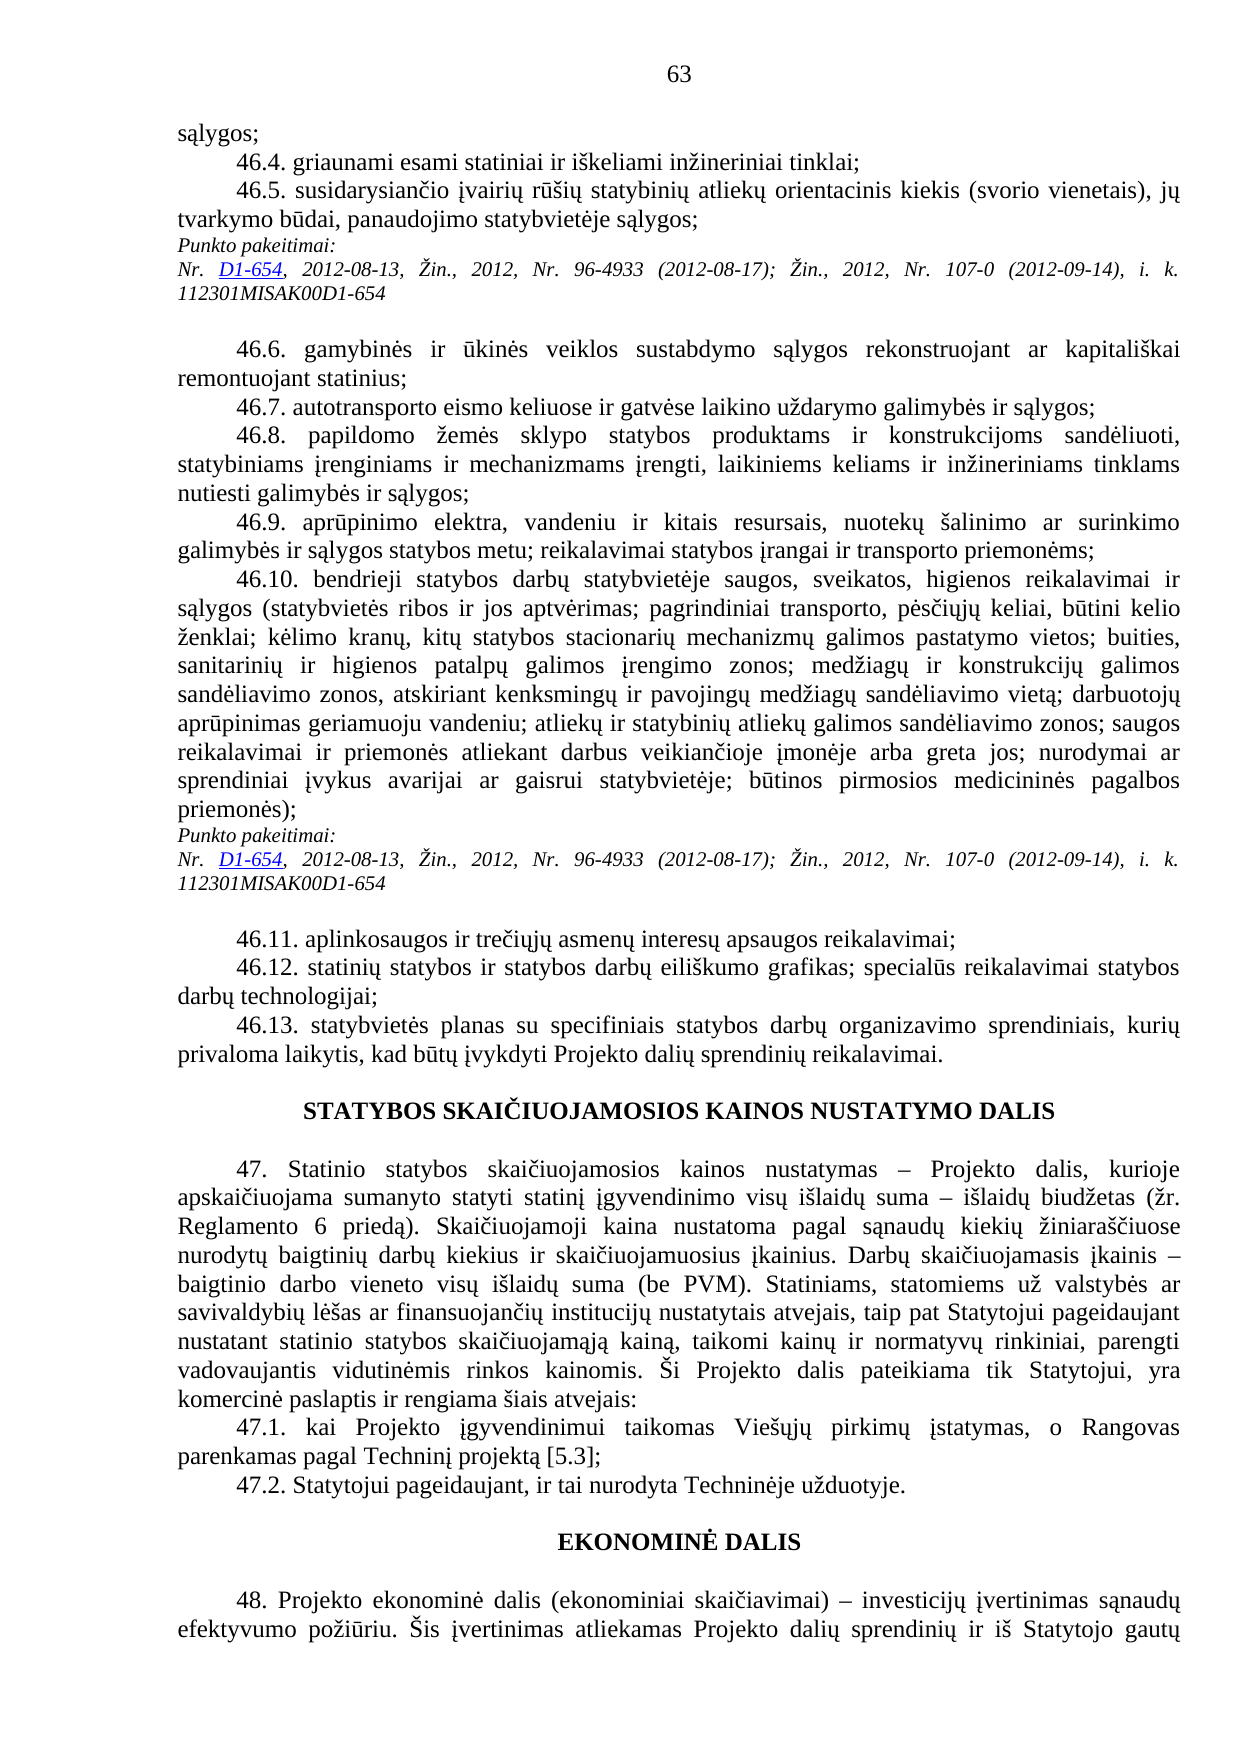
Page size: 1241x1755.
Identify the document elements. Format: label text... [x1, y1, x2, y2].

text sąlygos; [177, 118, 1181, 147]
text 46.6. gamybinės ir ūkinės veiklos sustabdymo sąlygos rekonstruojant ar kapitališkai remontuojant statinius; [177, 334, 1181, 392]
text ekonominė DALIS [177, 1527, 1181, 1556]
text Nr. D1-654, 2012-08-13, Žin., 2012, Nr. 96-4933 (2012-08-17); Žin., 2012, Nr. 107-0 (2012-09-14), i. k. 112301MISAK00D1-654 [177, 257, 1181, 305]
text 46.12. statinių statybos ir statybos darbų eiliškumo grafikas; specialūs reikalavimai statybos darbų technologijai; [177, 952, 1181, 1010]
text 46.9. aprūpinimo elektra, vandeniu ir kitais resursais, nuotekų šalinimo ar surinkimo galimybės ir sąlygos statybos metu; reikalavimai statybos įrangai ir transporto priemonėms; [177, 507, 1181, 564]
text 46.5. susidarysiančio įvairių rūšių statybinių atliekų orientacinis kiekis (svorio vienetais), jų tvarkymo būdai, panaudojimo statybvietėje sąlygos; [177, 176, 1181, 233]
text 47.2. Statytojui pageidaujant, ir tai nurodyta Techninėje užduotyje. [177, 1470, 1181, 1499]
text 46.7. autotransporto eismo keliuose ir gatvėse laikino uždarymo galimybės ir sąlygos; [177, 392, 1181, 420]
text Punkto pakeitimai: [177, 823, 1181, 847]
text 46.8. papildomo žemės sklypo statybos produktams ir konstrukcijoms sandėliuoti, statybiniams įrenginiams ir mechanizmams įrengti, laikiniems keliams ir inžineriniams tinklams nutiesti galimybės ir sąlygos; [177, 420, 1181, 507]
text 47. Statinio statybos skaičiuojamosios kainos nustatymas – Projekto dalis, kurioje apskaičiuojama sumanyto statyti statinį įgyvendinimo visų išlaidų suma – išlaidų biudžetas (žr. Reglamento 6 priedą). Skaičiuojamoji kaina nustatoma pagal sąnaudų kiekių žiniaraščiuose nurodytų baigtinių darbų kiekius ir skaičiuojamuosius įkainius. Darbų skaičiuojamasis įkainis – baigtinio darbo vieneto visų išlaidų suma (be PVM). Statiniams, statomiems už valstybės ar savivaldybių lėšas ar finansuojančių institucijų nustatytais atvejais, taip pat Statytojui pageidaujant nustatant statinio statybos skaičiuojamąją kainą, taikomi kainų ir normatyvų rinkiniai, parengti vadovaujantis vidutinėmis rinkos kainomis. Ši Projekto dalis pateikiama tik Statytojui, yra komercinė paslaptis ir rengiama šiais atvejais: [177, 1154, 1181, 1412]
text 48. Projekto ekonominė dalis (ekonominiai skaičiavimai) – investicijų įvertinimas sąnaudų efektyvumo požiūriu. Šis įvertinimas atliekamas Projekto dalių sprendinių ir iš Statytojo gautų [177, 1585, 1181, 1642]
text Punkto pakeitimai: [177, 233, 1181, 257]
text 46.4. griaunami esami statiniai ir iškeliami inžineriniai tinklai; [177, 147, 1181, 176]
text 46.10. bendrieji statybos darbų statybvietėje saugos, sveikatos, higienos reikalavimai ir sąlygos (statybvietės ribos ir jos aptvėrimas; pagrindiniai transporto, pėsčiųjų keliai, būtini kelio ženklai; kėlimo kranų, kitų statybos stacionarių mechanizmų galimos pastatymo vietos; buities, sanitarinių ir higienos patalpų galimos įrengimo zonos; medžiagų ir konstrukcijų galimos sandėliavimo zonos, atskiriant kenksmingų ir pavojingų medžiagų sandėliavimo vietą; darbuotojų aprūpinimas geriamuoju vandeniu; atliekų ir statybinių atliekų galimos sandėliavimo zonos; saugos reikalavimai ir priemonės atliekant darbus veikiančioje įmonėje arba greta jos; nurodymai ar sprendiniai įvykus avarijai ar gaisrui statybvietėje; būtinos pirmosios medicininės pagalbos priemonės); [177, 564, 1181, 823]
text 47.1. kai Projekto įgyvendinimui taikomas Viešųjų pirkimų įstatymas, o Rangovas parenkamas pagal Techninį projektą [5.3]; [177, 1412, 1181, 1470]
text 46.13. statybvietės planas su specifiniais statybos darbų organizavimo sprendiniais, kurių privaloma laikytis, kad būtų įvykdyti Projekto dalių sprendinių reikalavimai. [177, 1010, 1181, 1067]
text 46.11. aplinkosaugos ir trečiųjų asmenų interesų apsaugos reikalavimai; [177, 924, 1181, 952]
text STATYBOS SKAIČIUOJAMOSIOS KAINOS NUSTATYMO DALIS [177, 1096, 1181, 1125]
text Nr. D1-654, 2012-08-13, Žin., 2012, Nr. 96-4933 (2012-08-17); Žin., 2012, Nr. 107-0 (2012-09-14), i. k. 112301MISAK00D1-654 [177, 847, 1181, 895]
